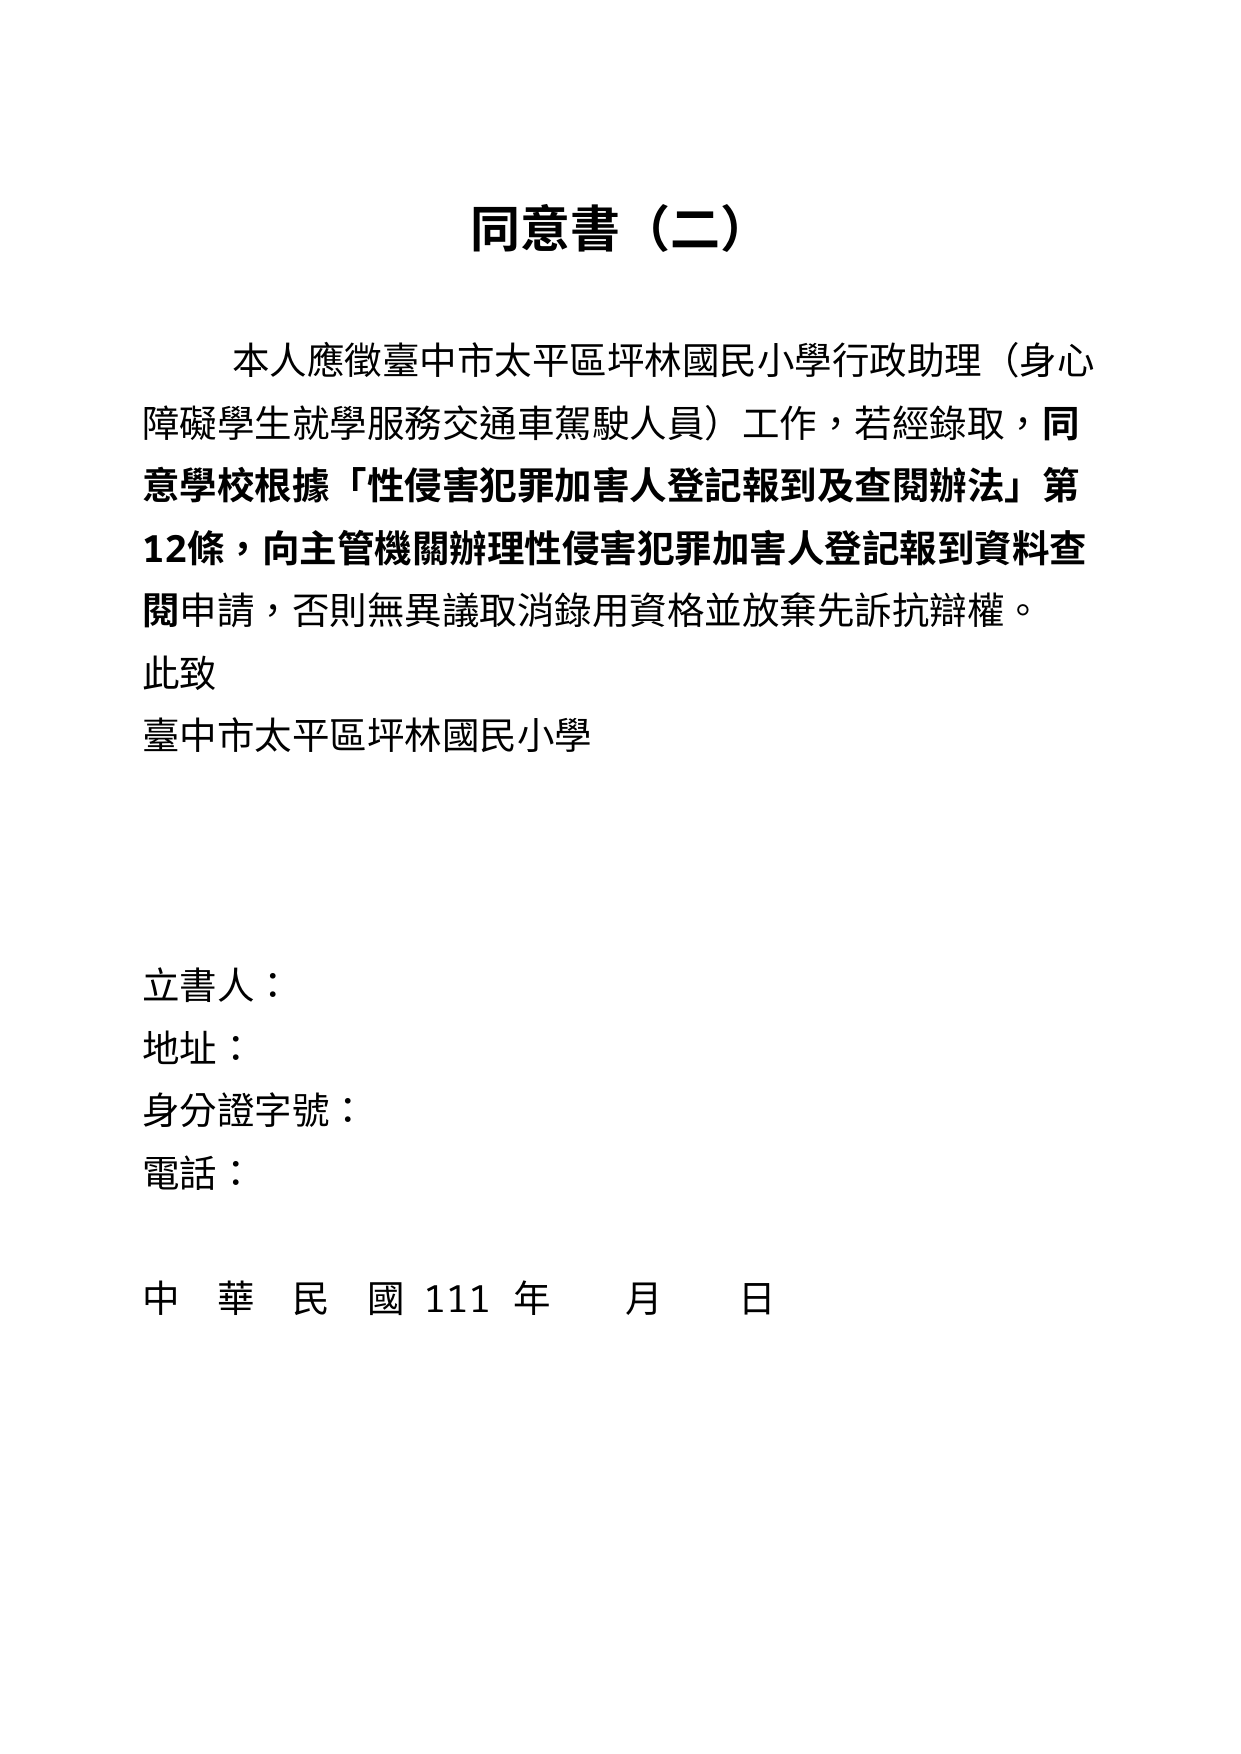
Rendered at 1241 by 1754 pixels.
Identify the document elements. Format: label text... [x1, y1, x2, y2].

text 本人應徵臺中市太平區坪林國民小學行政助理（身心障礙學生就學服務交通車駕駛人員）工作，若經錄取，同意學校根據「性侵害犯罪加害人登記報到及查閱辦法」第12條，向主管機關辦理性侵害犯罪加害人登記報到資料查閱申請，否則無異議取消錄用資格並放棄先訴抗辯權。 [142, 317, 1098, 629]
text 中 華 民 國 111 年 月 日 [142, 1254, 1098, 1317]
text 立書人： [142, 942, 1098, 1004]
text 同意書（二） [142, 189, 1098, 262]
text 電話： [142, 1129, 1098, 1192]
text 地址： [142, 1004, 1098, 1067]
text 臺中市太平區坪林國民小學 [142, 692, 1098, 754]
text 身分證字號： [142, 1067, 1098, 1129]
text 此致 [142, 629, 1098, 692]
